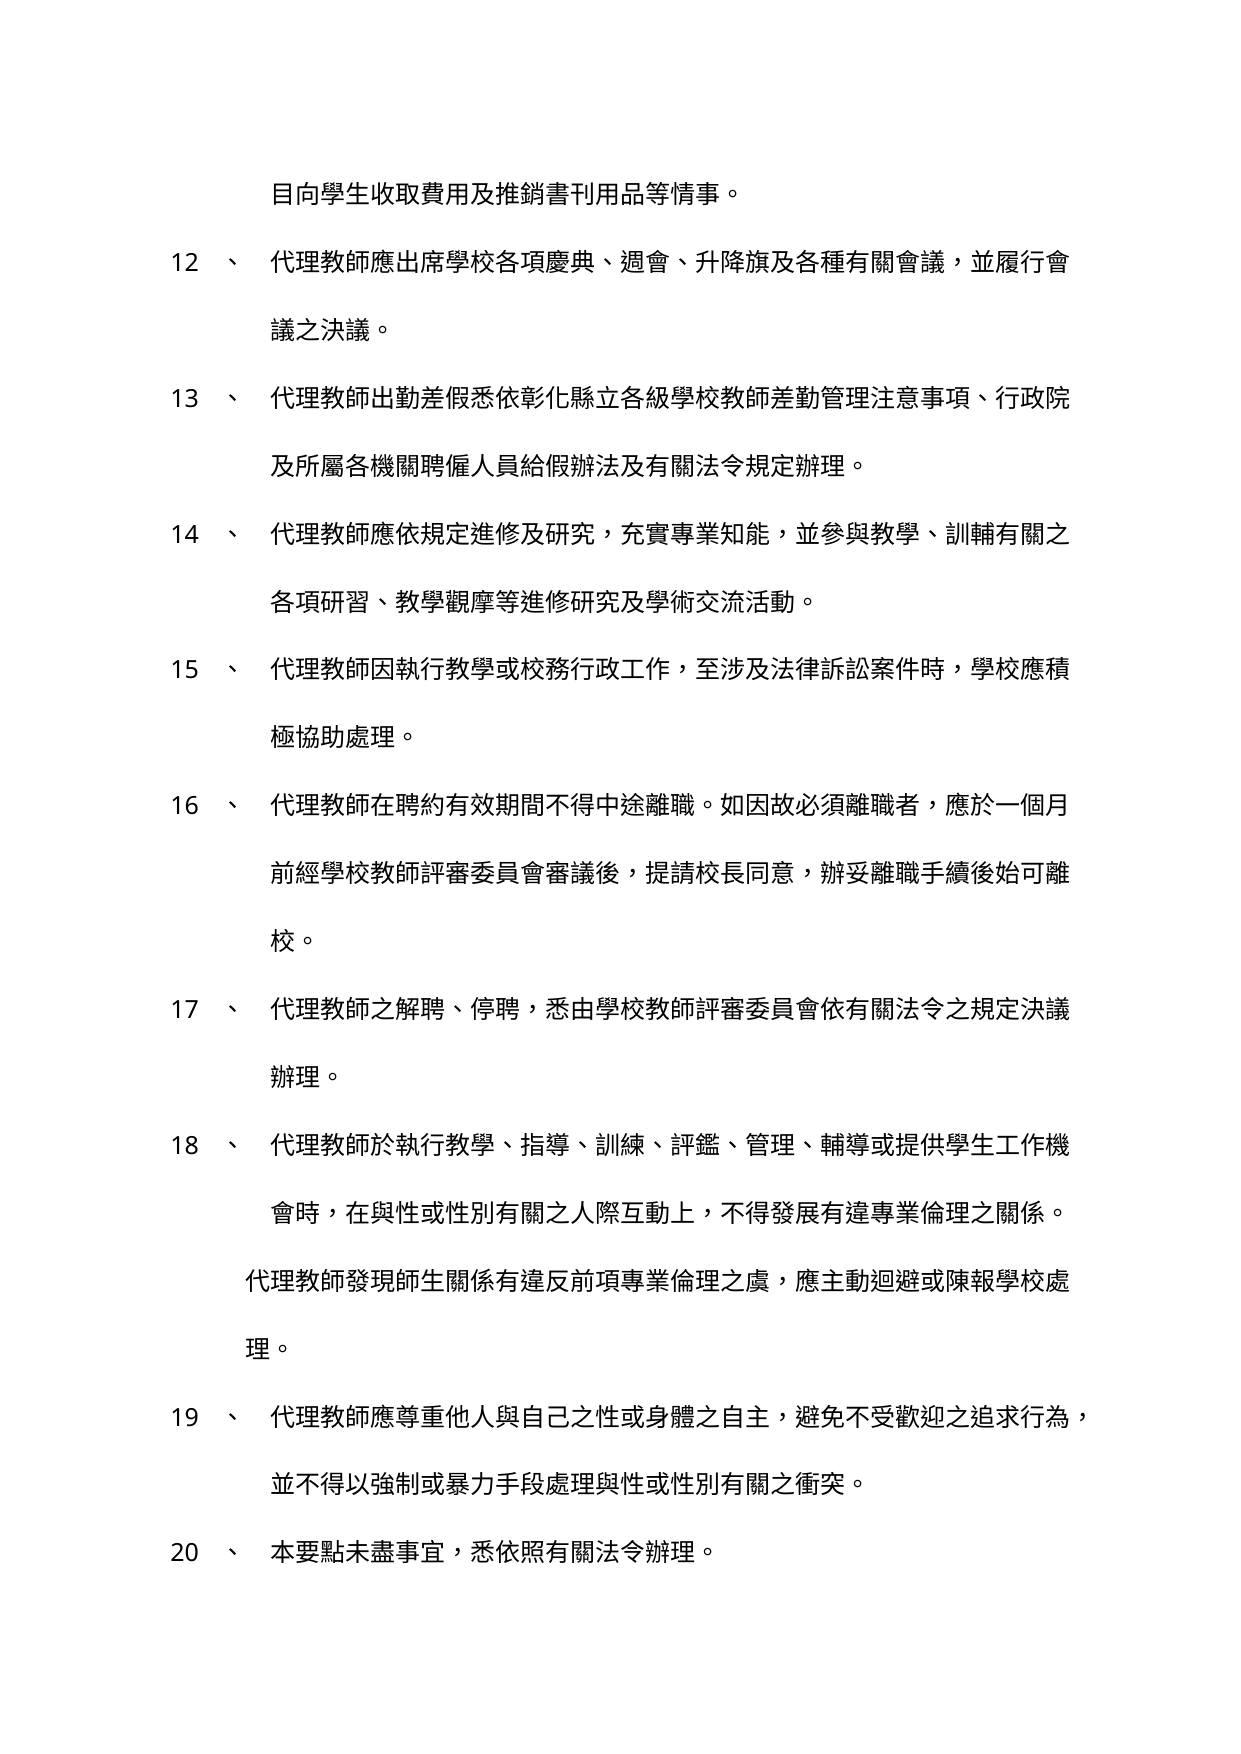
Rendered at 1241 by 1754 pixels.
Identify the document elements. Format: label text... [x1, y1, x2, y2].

list 本要點未盡事宜，悉依照有關法令辦理。 [170, 1517, 1070, 1585]
list 代理教師於執行教學、指導、訓練、評鑑、管理、輔導或提供學生工作機會時，在與性或性別有關之人際互動上，不得發展有違專業倫理之關係。 [170, 1109, 1070, 1245]
list 代理教師應尊重他人與自己之性或身體之自主，避免不受歡迎之追求行為，並不得以強制或暴力手段處理與性或性別有關之衝突。 [170, 1381, 1070, 1517]
list 代理教師在聘約有效期間不得中途離職。如因故必須離職者，應於一個月前經學校教師評審委員會審議後，提請校長同意，辦妥離職手續後始可離校。 [170, 770, 1070, 974]
text 代理教師發現師生關係有違反前項專業倫理之虞，應主動迴避或陳報學校處理。 [245, 1245, 1070, 1381]
list 目向學生收取費用及推銷書刊用品等情事。 [170, 159, 1070, 227]
list 代理教師之解聘、停聘，悉由學校教師評審委員會依有關法令之規定決議辦理。 [170, 974, 1070, 1109]
list 代理教師因執行教學或校務行政工作，至涉及法律訴訟案件時，學校應積極協助處理。 [170, 634, 1070, 770]
list 代理教師出勤差假悉依彰化縣立各級學校教師差勤管理注意事項、行政院及所屬各機關聘僱人員給假辦法及有關法令規定辦理。 [170, 362, 1070, 498]
list 代理教師應出席學校各項慶典、週會、升降旗及各種有關會議，並履行會議之決議。 [170, 227, 1070, 362]
list 代理教師應依規定進修及研究，充實專業知能，並參與教學、訓輔有關之各項研習、教學觀摩等進修研究及學術交流活動。 [170, 498, 1070, 634]
